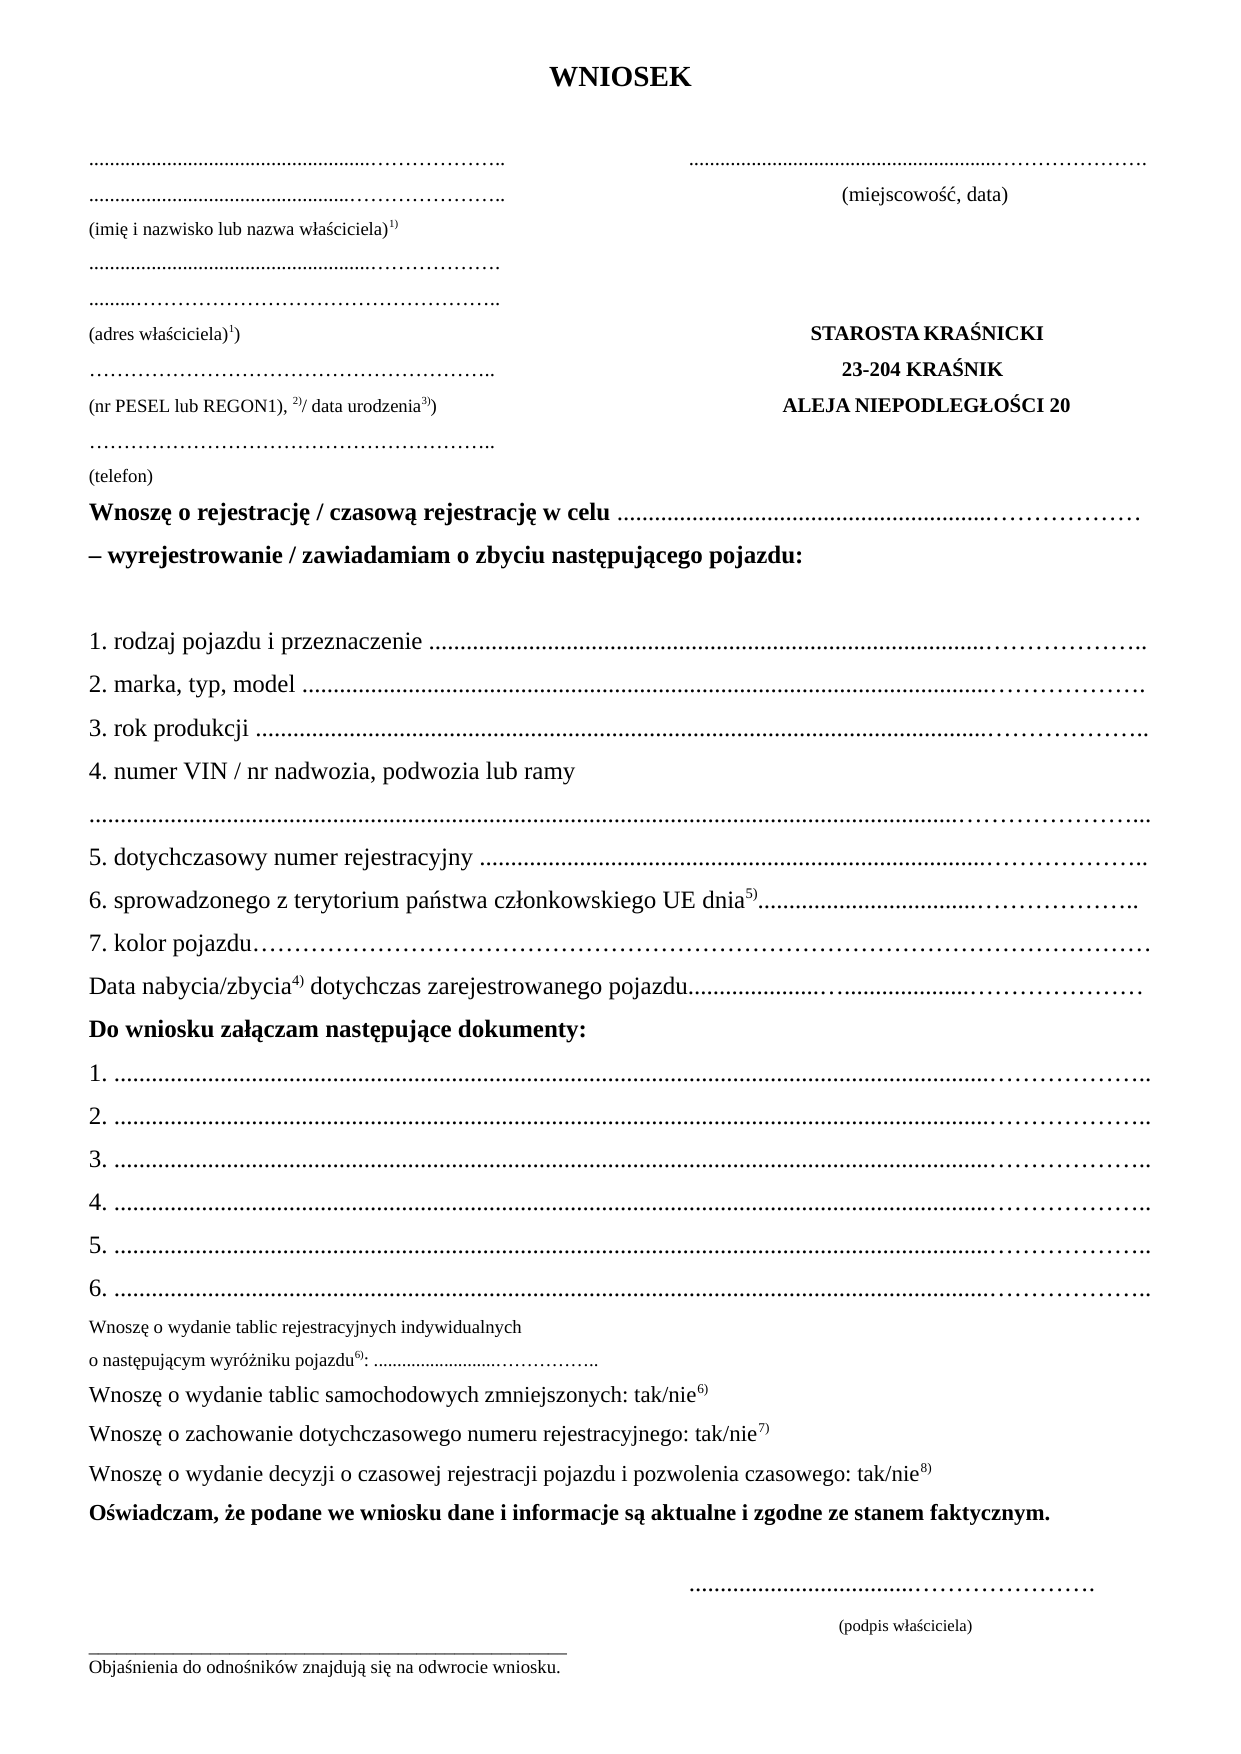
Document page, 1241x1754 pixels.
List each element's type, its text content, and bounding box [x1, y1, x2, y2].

text (imię i nazwisko lub nazwa właściciela)1) [88, 217, 1152, 239]
text (podpis właściciela) [88, 1616, 1152, 1635]
text ......................................................………………. [88, 250, 1152, 274]
text ...........................................................................................................................................…………………... [88, 799, 1152, 828]
text 5. dotychczasowy numer rejestracyjny .................................................................................……………….. [88, 842, 1152, 871]
text 6. ............................................................................................................................................……………….. [88, 1273, 1152, 1302]
text Data nabycia/zbycia4) dotychczas zarejestrowanego pojazdu.....................…....................………………… [88, 971, 1152, 1000]
text ………………………………………………….. 23-204 KRAŚNIK [88, 357, 1152, 381]
text 2. marka, typ, model ..............................................................................................................………………. [88, 669, 1152, 698]
text 4. numer VIN / nr nadwozia, podwozia lub ramy [88, 756, 1152, 784]
text 6. sprowadzonego z terytorium państwa członkowskiego UE dnia5)...................................……………….. [88, 885, 1152, 914]
text (telefon) [88, 465, 1152, 486]
text 5. ............................................................................................................................................……………….. [88, 1230, 1152, 1259]
text (nr PESEL lub REGON1), 2)/ data urodzenia3)) ALEJA NIEPODLEGŁOŚCI 20 [88, 393, 1152, 417]
text Wnoszę o wydanie decyzji o czasowej rejestracji pojazdu i pozwolenia czasowego: tak/nie8) [88, 1460, 1152, 1486]
text Wnoszę o rejestrację / czasową rejestrację w celu ............................................................……………… [88, 497, 1152, 526]
text .........…………………………………………….. (adres właściciela)1) STAROSTA KRAŚNICKI [88, 286, 1152, 345]
text ......................................................……………….. ...........................................................…………………. [88, 145, 1152, 169]
text 3. ............................................................................................................................................……………….. [88, 1144, 1152, 1173]
text Wnoszę o wydanie tablic rejestracyjnych indywidualnych [88, 1316, 1152, 1338]
text ………………………………………………….. [88, 429, 1152, 453]
text 4. ............................................................................................................................................……………….. [88, 1187, 1152, 1216]
text o następującym wyróżniku pojazdu6): ..........................…………….. [88, 1349, 1152, 1370]
text ..................................................………………….. (miejscowość, data) [88, 181, 1152, 206]
text ___________________________________________________ [88, 1635, 1152, 1656]
text Wnoszę o zachowanie dotychczasowego numeru rejestracyjnego: tak/nie7) [88, 1421, 1152, 1447]
text ....................................…………………. [88, 1568, 1152, 1596]
text – wyrejestrowanie / zawiadamiam o zbyciu następującego pojazdu: [88, 540, 1152, 569]
text 2. ............................................................................................................................................……………….. [88, 1101, 1152, 1129]
text Objaśnienia do odnośników znajdują się na odwrocie wniosku. [88, 1656, 1152, 1678]
text WNIOSEK [88, 59, 1152, 93]
text Wnoszę o wydanie tablic samochodowych zmniejszonych: tak/nie6) [88, 1381, 1152, 1407]
text Oświadczam, że podane we wniosku dane i informacje są aktualne i zgodne ze stanem faktycznym. [88, 1499, 1152, 1526]
text 1. ............................................................................................................................................……………….. [88, 1058, 1152, 1086]
text 3. rok produkcji .....................................................................................................................……………….. [88, 713, 1152, 741]
text 1. rodzaj pojazdu i przeznaczenie .........................................................................................……………….. [88, 626, 1152, 655]
text Do wniosku załączam następujące dokumenty: [88, 1014, 1152, 1043]
text 7. kolor pojazdu……………………………………………………………………………………………… [88, 928, 1152, 957]
